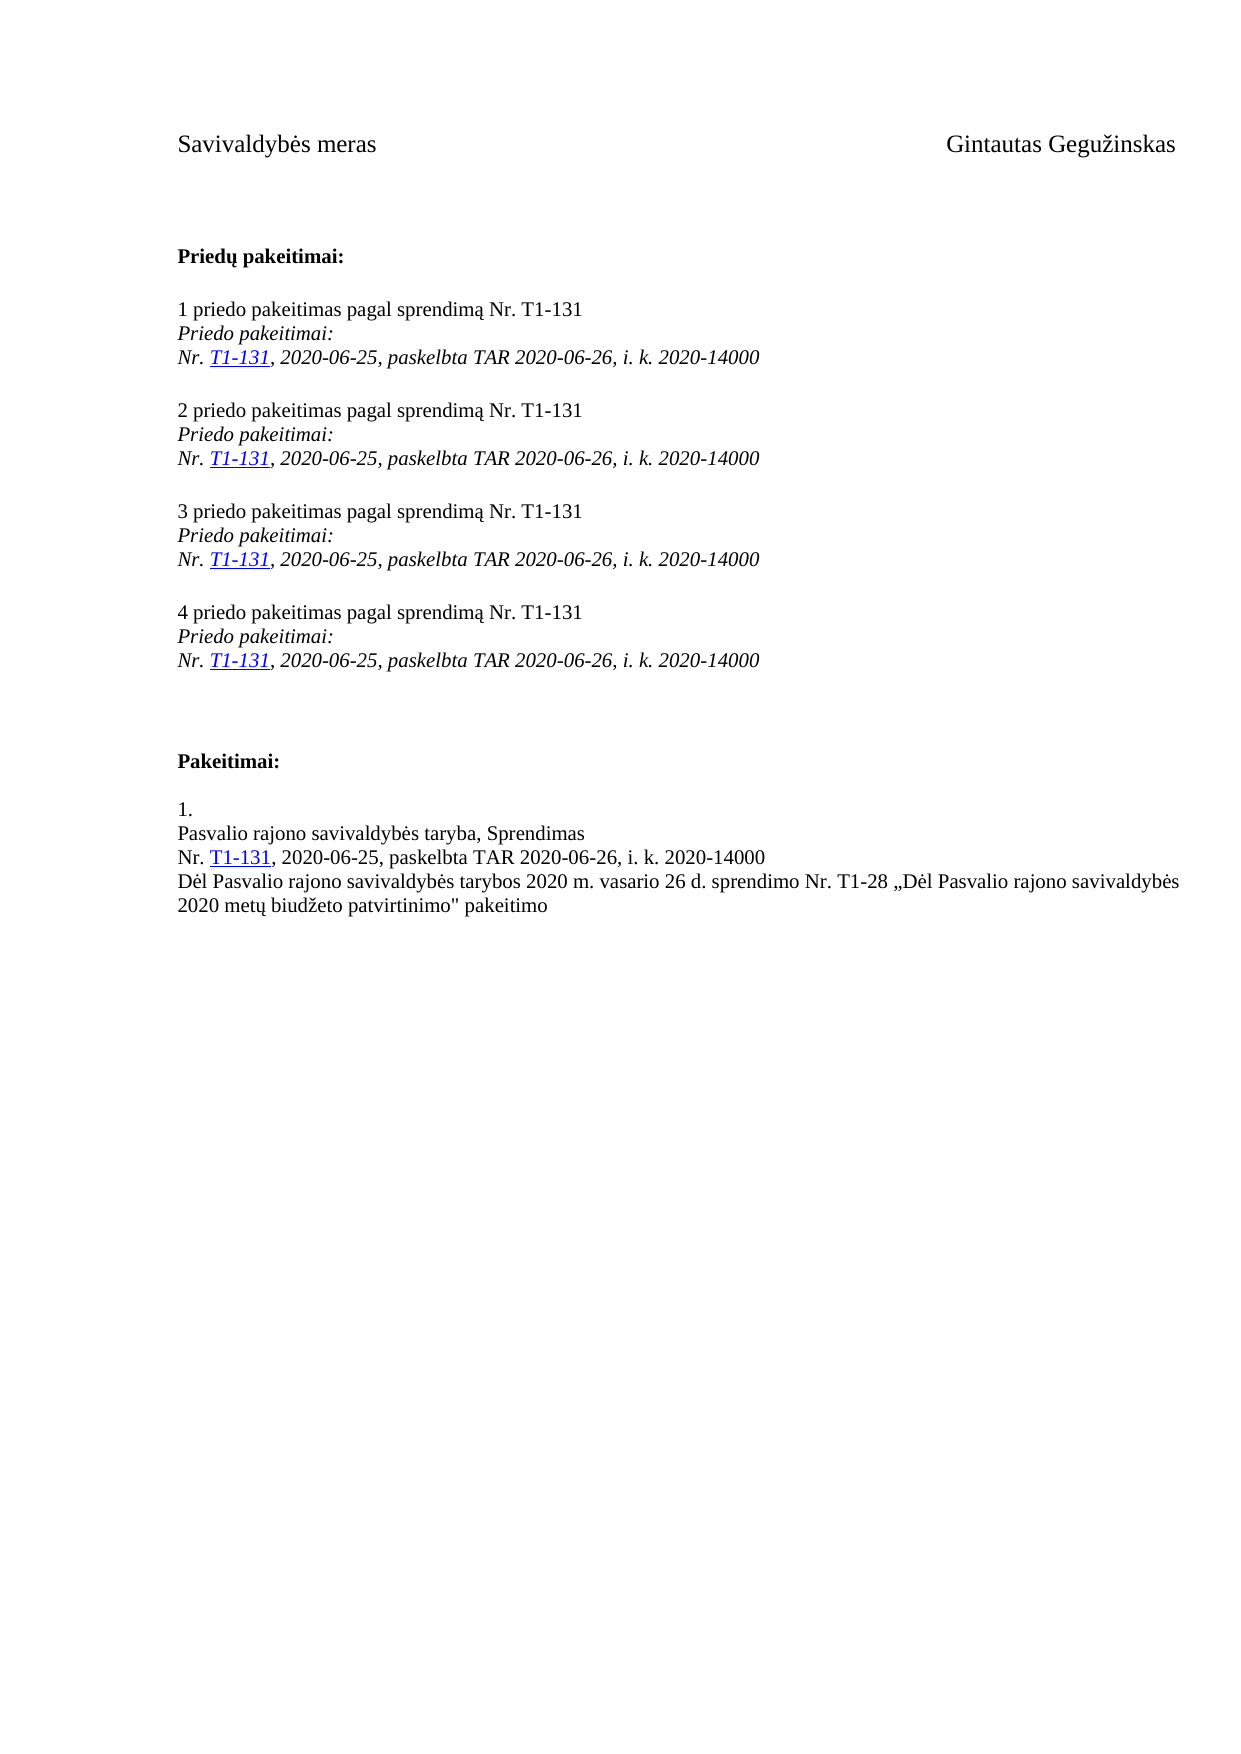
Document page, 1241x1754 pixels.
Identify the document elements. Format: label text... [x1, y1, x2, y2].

text Priedo pakeitimai: [177, 523, 1181, 547]
text 2 priedo pakeitimas pagal sprendimą Nr. T1-131 [177, 398, 1181, 422]
text Pakeitimai: [177, 749, 1181, 773]
text Priedo pakeitimai: [177, 321, 1181, 345]
text Priedo pakeitimai: [177, 624, 1181, 648]
text Nr. T1-131, 2020-06-25, paskelbta TAR 2020-06-26, i. k. 2020-14000 [177, 648, 1181, 672]
text 1 priedo pakeitimas pagal sprendimą Nr. T1-131 [177, 297, 1181, 321]
text Nr. T1-131, 2020-06-25, paskelbta TAR 2020-06-26, i. k. 2020-14000 [177, 345, 1181, 369]
text Dėl Pasvalio rajono savivaldybės tarybos 2020 m. vasario 26 d. sprendimo Nr. T1-28 „Dėl Pasvalio rajono savivaldybės 2020 metų biudžeto patvirtinimo" pakeitimo [177, 869, 1181, 917]
text 4 priedo pakeitimas pagal sprendimą Nr. T1-131 [177, 600, 1181, 624]
text Priedo pakeitimai: [177, 422, 1181, 446]
text Pasvalio rajono savivaldybės taryba, Sprendimas [177, 821, 1181, 845]
text 3 priedo pakeitimas pagal sprendimą Nr. T1-131 [177, 499, 1181, 523]
text Nr. T1-131, 2020-06-25, paskelbta TAR 2020-06-26, i. k. 2020-14000 [177, 845, 1181, 869]
text Savivaldybės meras Gintautas Gegužinskas [177, 129, 1181, 158]
text Priedų pakeitimai: [177, 244, 1181, 268]
text Nr. T1-131, 2020-06-25, paskelbta TAR 2020-06-26, i. k. 2020-14000 [177, 446, 1181, 470]
text 1. [177, 797, 1181, 821]
text Nr. T1-131, 2020-06-25, paskelbta TAR 2020-06-26, i. k. 2020-14000 [177, 547, 1181, 571]
